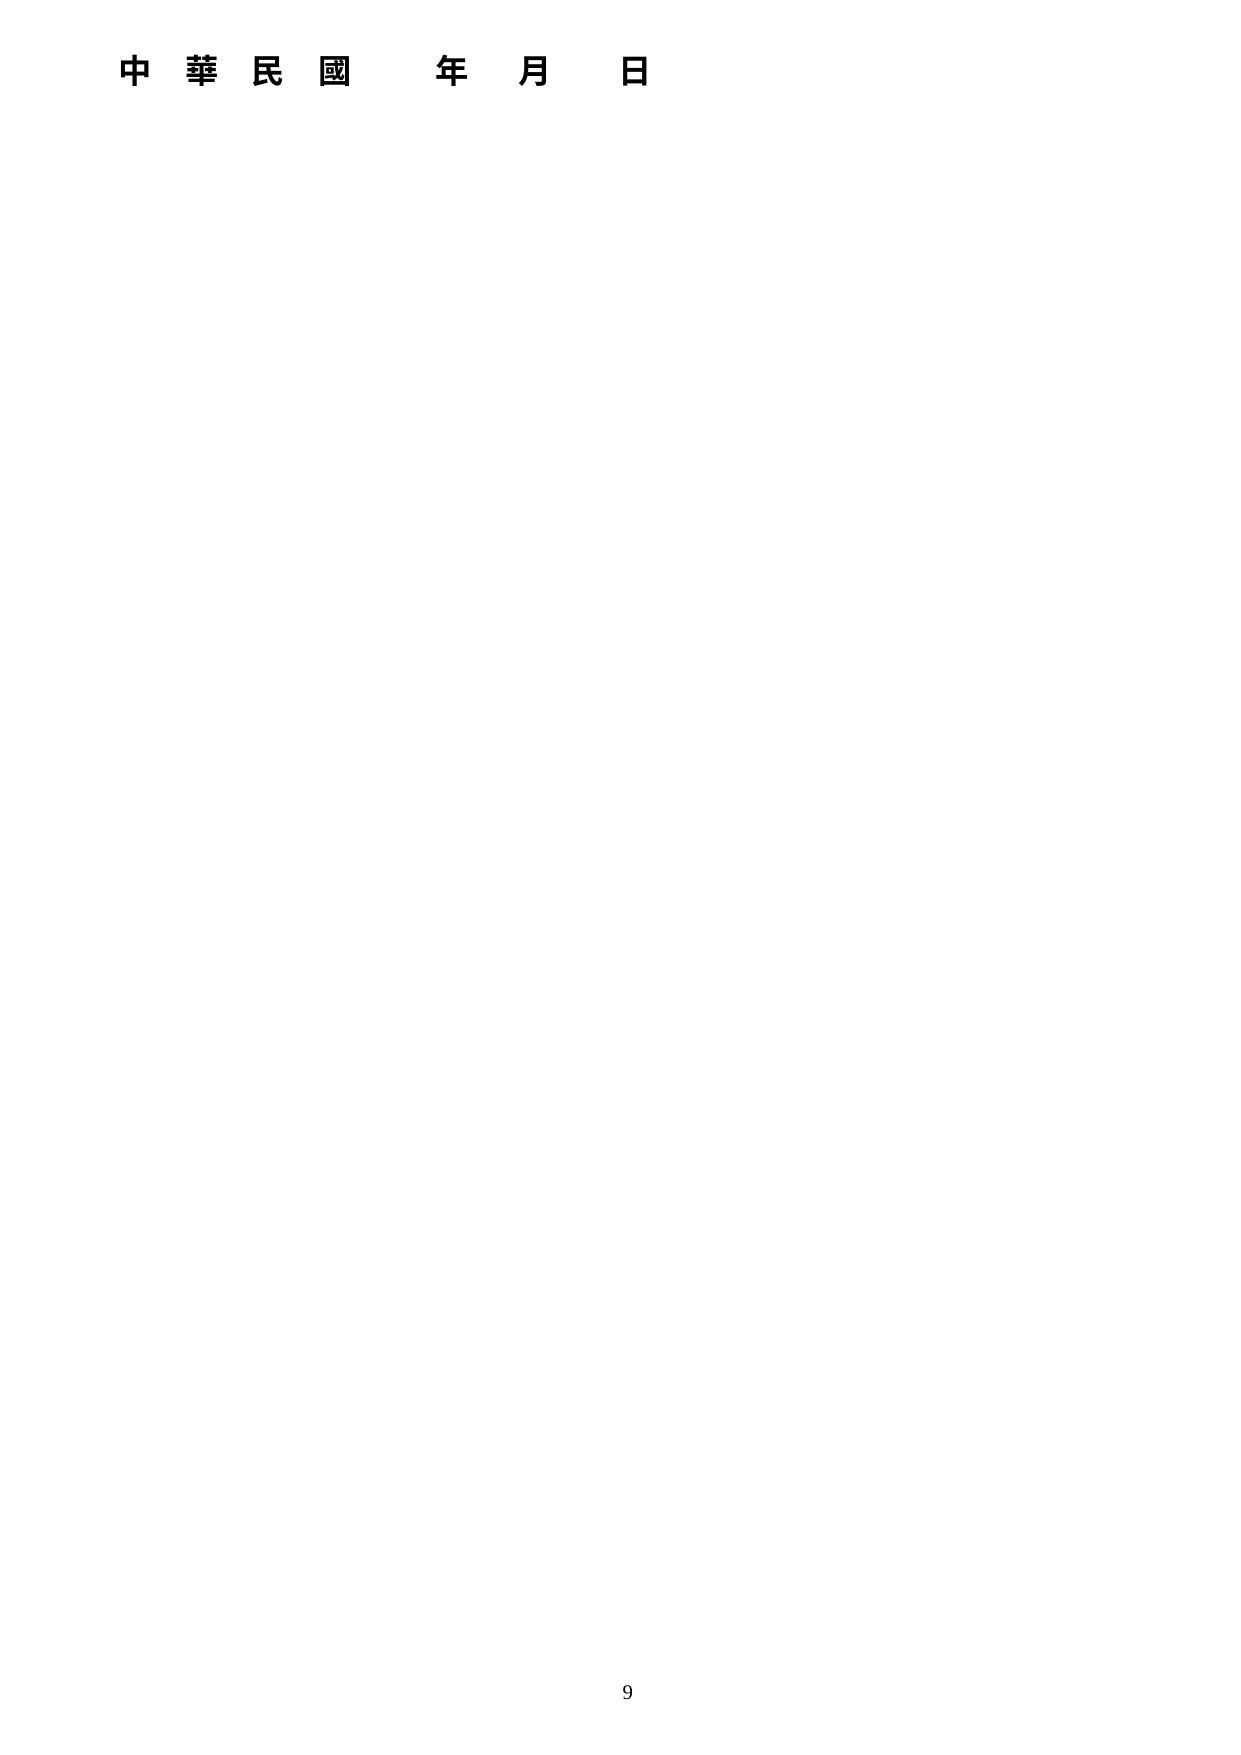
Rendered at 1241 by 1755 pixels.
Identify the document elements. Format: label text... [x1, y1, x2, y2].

text 中 華 民 國 年 月 日 [118, 28, 1137, 90]
